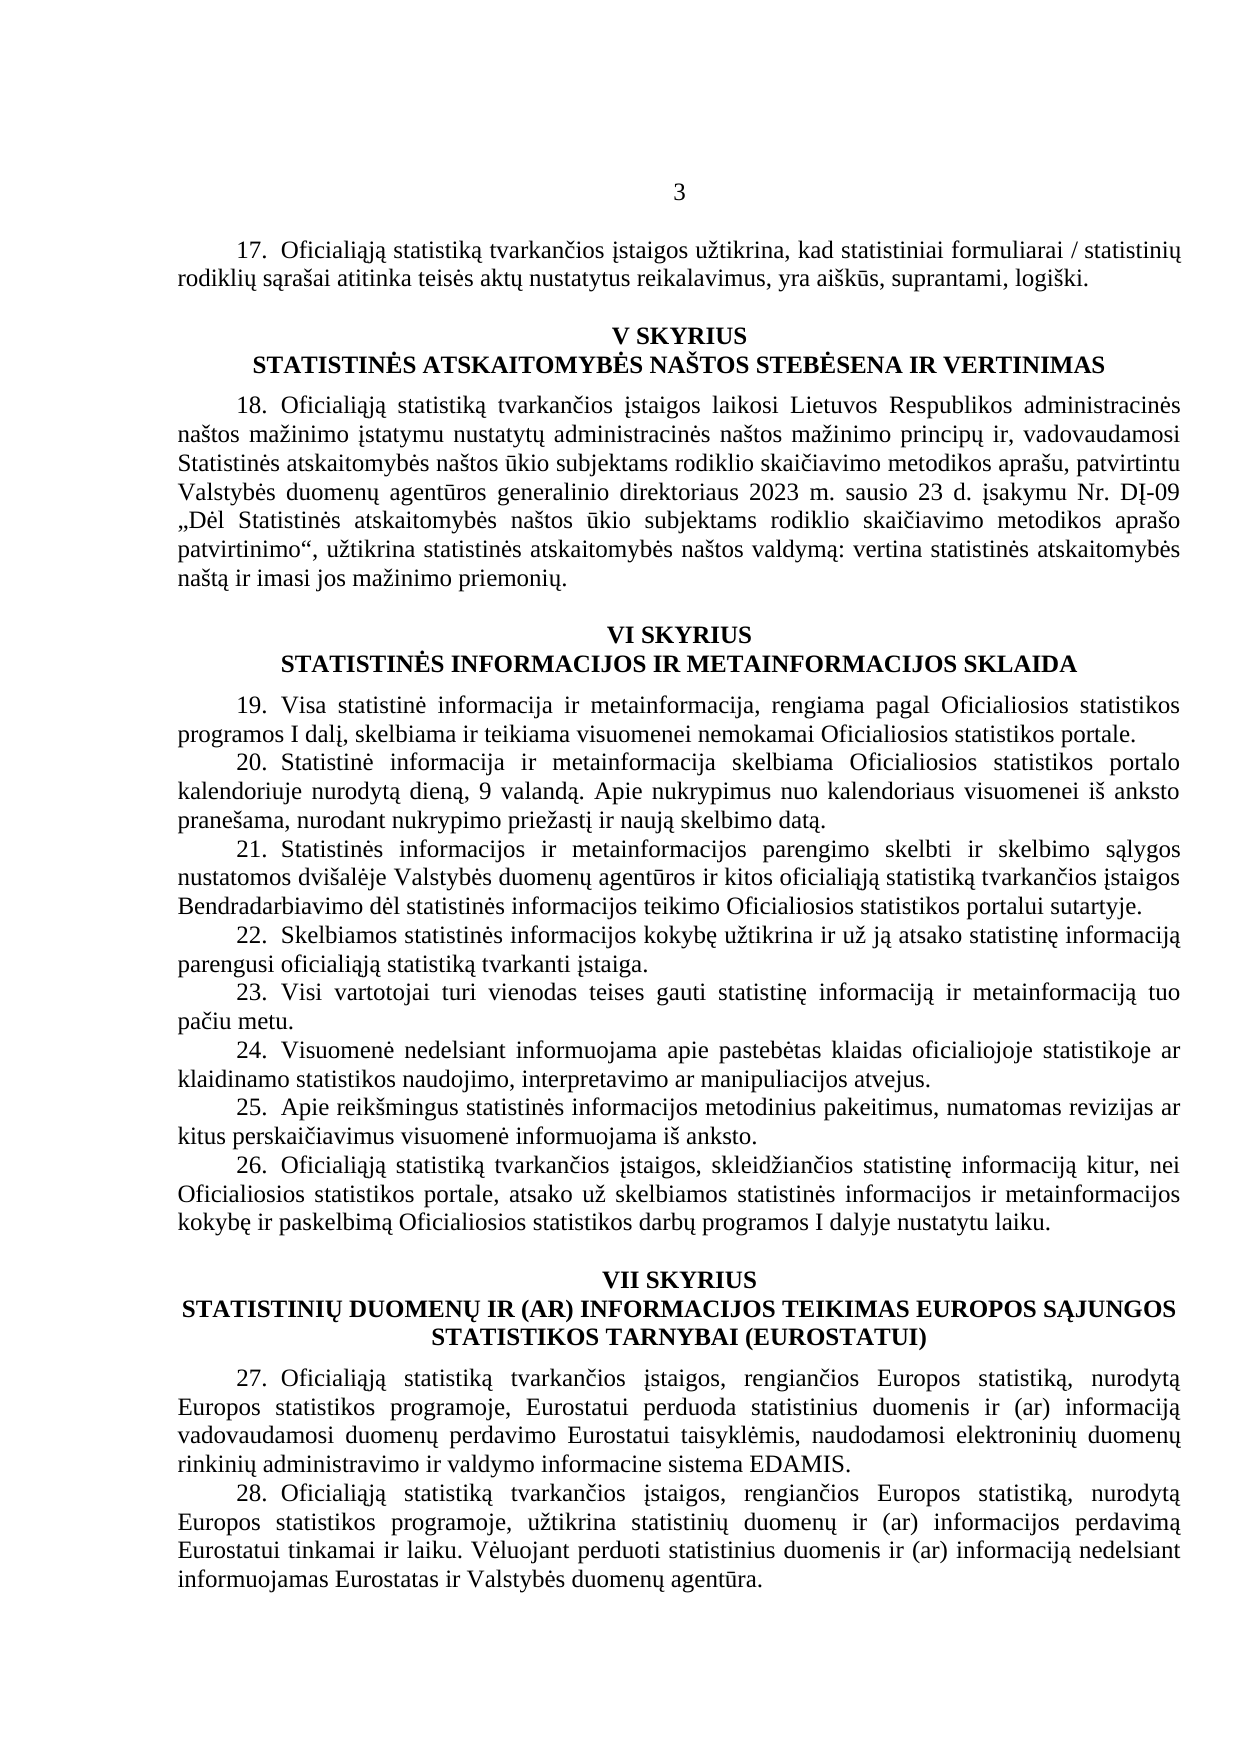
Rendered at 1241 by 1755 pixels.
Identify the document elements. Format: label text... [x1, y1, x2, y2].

text 23. Visi vartotojai turi vienodas teises gauti statistinę informaciją ir metainformaciją tuo pačiu metu. [177, 977, 1181, 1035]
text 19. Visa statistinė informacija ir metainformacija, rengiama pagal Oficialiosios statistikos programos I dalį, skelbiama ir teikiama visuomenei nemokamai Oficialiosios statistikos portale. [177, 690, 1181, 747]
text 28. Oficialiąją statistiką tvarkančios įstaigos, rengiančios Europos statistiką, nurodytą Europos statistikos programoje, užtikrina statistinių duomenų ir (ar) informacijos perdavimą Eurostatui tinkamai ir laiku. Vėluojant perduoti statistinius duomenis ir (ar) informaciją nedelsiant informuojamas Eurostatas ir Valstybės duomenų agentūra. [177, 1478, 1181, 1593]
text 17. Oficialiąją statistiką tvarkančios įstaigos užtikrina, kad statistiniai formuliarai / statistinių rodiklių sąrašai atitinka teisės aktų nustatytus reikalavimus, yra aiškūs, suprantami, logiški. [177, 235, 1181, 292]
text 27. Oficialiąją statistiką tvarkančios įstaigos, rengiančios Europos statistiką, nurodytą Europos statistikos programoje, Eurostatui perduoda statistinius duomenis ir (ar) informaciją vadovaudamosi duomenų perdavimo Eurostatui taisyklėmis, naudodamosi elektroninių duomenų rinkinių administravimo ir valdymo informacine sistema EDAMIS. [177, 1363, 1181, 1478]
text VII skyrius [177, 1265, 1181, 1294]
text VI skyrius [177, 620, 1181, 649]
text Statistinės informacijos ir metainformacijos sklaida [177, 649, 1181, 678]
text 21. Statistinės informacijos ir metainformacijos parengimo skelbti ir skelbimo sąlygos nustatomos dvišalėje Valstybės duomenų agentūros ir kitos oficialiąją statistiką tvarkančios įstaigos Bendradarbiavimo dėl statistinės informacijos teikimo Oficialiosios statistikos portalui sutartyje. [177, 834, 1181, 920]
text 20. Statistinė informacija ir metainformacija skelbiama Oficialiosios statistikos portalo kalendoriuje nurodytą dieną, 9 valandą. Apie nukrypimus nuo kalendoriaus visuomenei iš anksto pranešama, nurodant nukrypimo priežastį ir naują skelbimo datą. [177, 747, 1181, 834]
text 26. Oficialiąją statistiką tvarkančios įstaigos, skleidžiančios statistinę informaciją kitur, nei Oficialiosios statistikos portale, atsako už skelbiamos statistinės informacijos ir metainformacijos kokybę ir paskelbimą Oficialiosios statistikos darbų programos I dalyje nustatytu laiku. [177, 1150, 1181, 1236]
text 18. Oficialiąją statistiką tvarkančios įstaigos laikosi Lietuvos Respublikos administracinės naštos mažinimo įstatymu nustatytų administracinės naštos mažinimo principų ir, vadovaudamosi Statistinės atskaitomybės naštos ūkio subjektams rodiklio skaičiavimo metodikos aprašu, patvirtintu Valstybės duomenų agentūros generalinio direktoriaus 2023 m. sausio 23 d. įsakymu Nr. DĮ-09 „Dėl Statistinės atskaitomybės naštos ūkio subjektams rodiklio skaičiavimo metodikos aprašo patvirtinimo“, užtikrina statistinės atskaitomybės naštos valdymą: vertina statistinės atskaitomybės naštą ir imasi jos mažinimo priemonių. [177, 390, 1181, 592]
text 22. Skelbiamos statistinės informacijos kokybę užtikrina ir už ją atsako statistinę informaciją parengusi oficialiąją statistiką tvarkanti įstaiga. [177, 920, 1181, 977]
text 24. Visuomenė nedelsiant informuojama apie pastebėtas klaidas oficialiojoje statistikoje ar klaidinamo statistikos naudojimo, interpretavimo ar manipuliacijos atvejus. [177, 1035, 1181, 1092]
text V SKYRIUS [177, 321, 1181, 350]
text 25. Apie reikšmingus statistinės informacijos metodinius pakeitimus, numatomas revizijas ar kitus perskaičiavimus visuomenė informuojama iš anksto. [177, 1092, 1181, 1150]
text statistinių duomenų ir (ar) informacijos teikimAS EUROPOS SĄJUNGOS STATISTIKOS TARNYBAI (Eurostatui) [177, 1294, 1181, 1351]
text STATISTINĖS ATSKAITOMYBĖS NAŠTOS STEBĖSENA IR VERTINIMAS [177, 350, 1181, 378]
